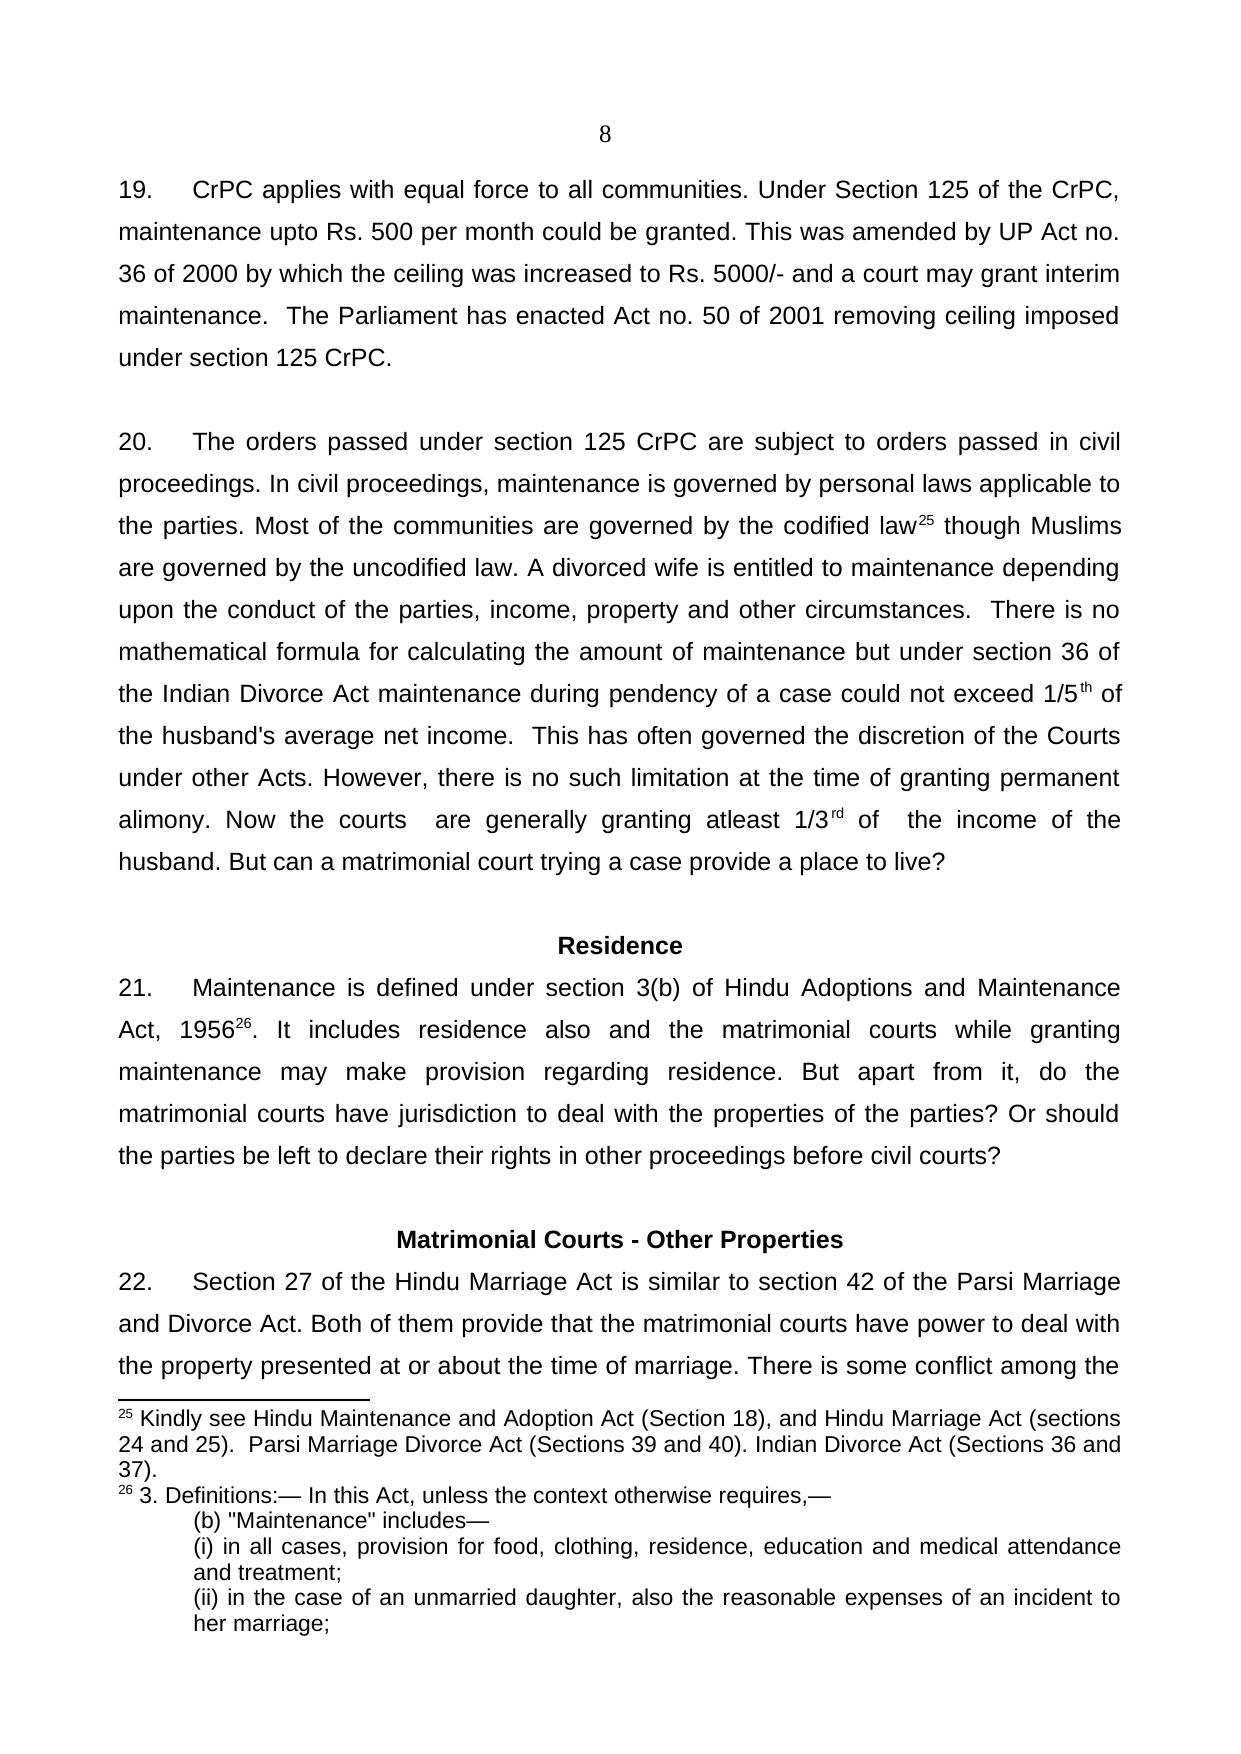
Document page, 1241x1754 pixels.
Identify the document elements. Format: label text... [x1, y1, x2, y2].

text Residence [118, 932, 1122, 960]
text 20. The orders passed under section 125 CrPC are subject to orders passed in civil proceedings. In civil proceedings, maintenance is governed by personal laws applicable to the parties. Most of the communities are governed by the codified law though Muslims are governed by the uncodified law. A divorced wife is entitled to maintenance depending upon the conduct of the parties, income, property and other circumstances. There is no mathematical formula for calculating the amount of maintenance but under section 36 of the Indian Divorce Act maintenance during pendency of a case could not exceed 1/5th of the husband's average net income. This has often governed the discretion of the Courts under other Acts. However, there is no such limitation at the time of granting permanent alimony. Now the courts are generally granting atleast 1/3rd of the income of the husband. But can a matrimonial court trying a case provide a place to live? [118, 428, 1122, 876]
text 21. Maintenance is defined under section 3(b) of Hindu Adoptions and Maintenance Act, 1956. It includes residence also and the matrimonial courts while granting maintenance may make provision regarding residence. But apart from it, do the matrimonial courts have jurisdiction to deal with the properties of the parties? Or should the parties be left to declare their rights in other proceedings before civil courts? [118, 974, 1122, 1169]
text Matrimonial Courts - Other Properties [118, 1226, 1122, 1253]
text (i) in all cases, provision for food, clothing, residence, education and medical attendance and treatment; [193, 1534, 1122, 1585]
text (ii) in the case of an unmarried daughter, also the reasonable expenses of an incident to her marriage; [193, 1585, 1122, 1636]
text 3. Definitions:— In this Act, unless the context otherwise requires,— [118, 1483, 1122, 1508]
text 22. Section 27 of the Hindu Marriage Act is similar to section 42 of the Parsi Marriage and Divorce Act. Both of them provide that the matrimonial courts have power to deal with the property presented at or about the time of marriage. There is some conflict among the [118, 1267, 1122, 1379]
text (b) "Maintenance" includes— [193, 1508, 1122, 1534]
text Kindly see Hindu Maintenance and Adoption Act (Section 18), and Hindu Marriage Act (sections 24 and 25). Parsi Marriage Divorce Act (Sections 39 and 40). Indian Divorce Act (Sections 36 and 37). [118, 1406, 1122, 1483]
text 19. CrPC applies with equal force to all communities. Under Section 125 of the CrPC, maintenance upto Rs. 500 per month could be granted. This was amended by UP Act no. 36 of 2000 by which the ceiling was increased to Rs. 5000/- and a court may grant interim maintenance. The Parliament has enacted Act no. 50 of 2001 removing ceiling imposed under section 125 CrPC. [118, 176, 1122, 372]
